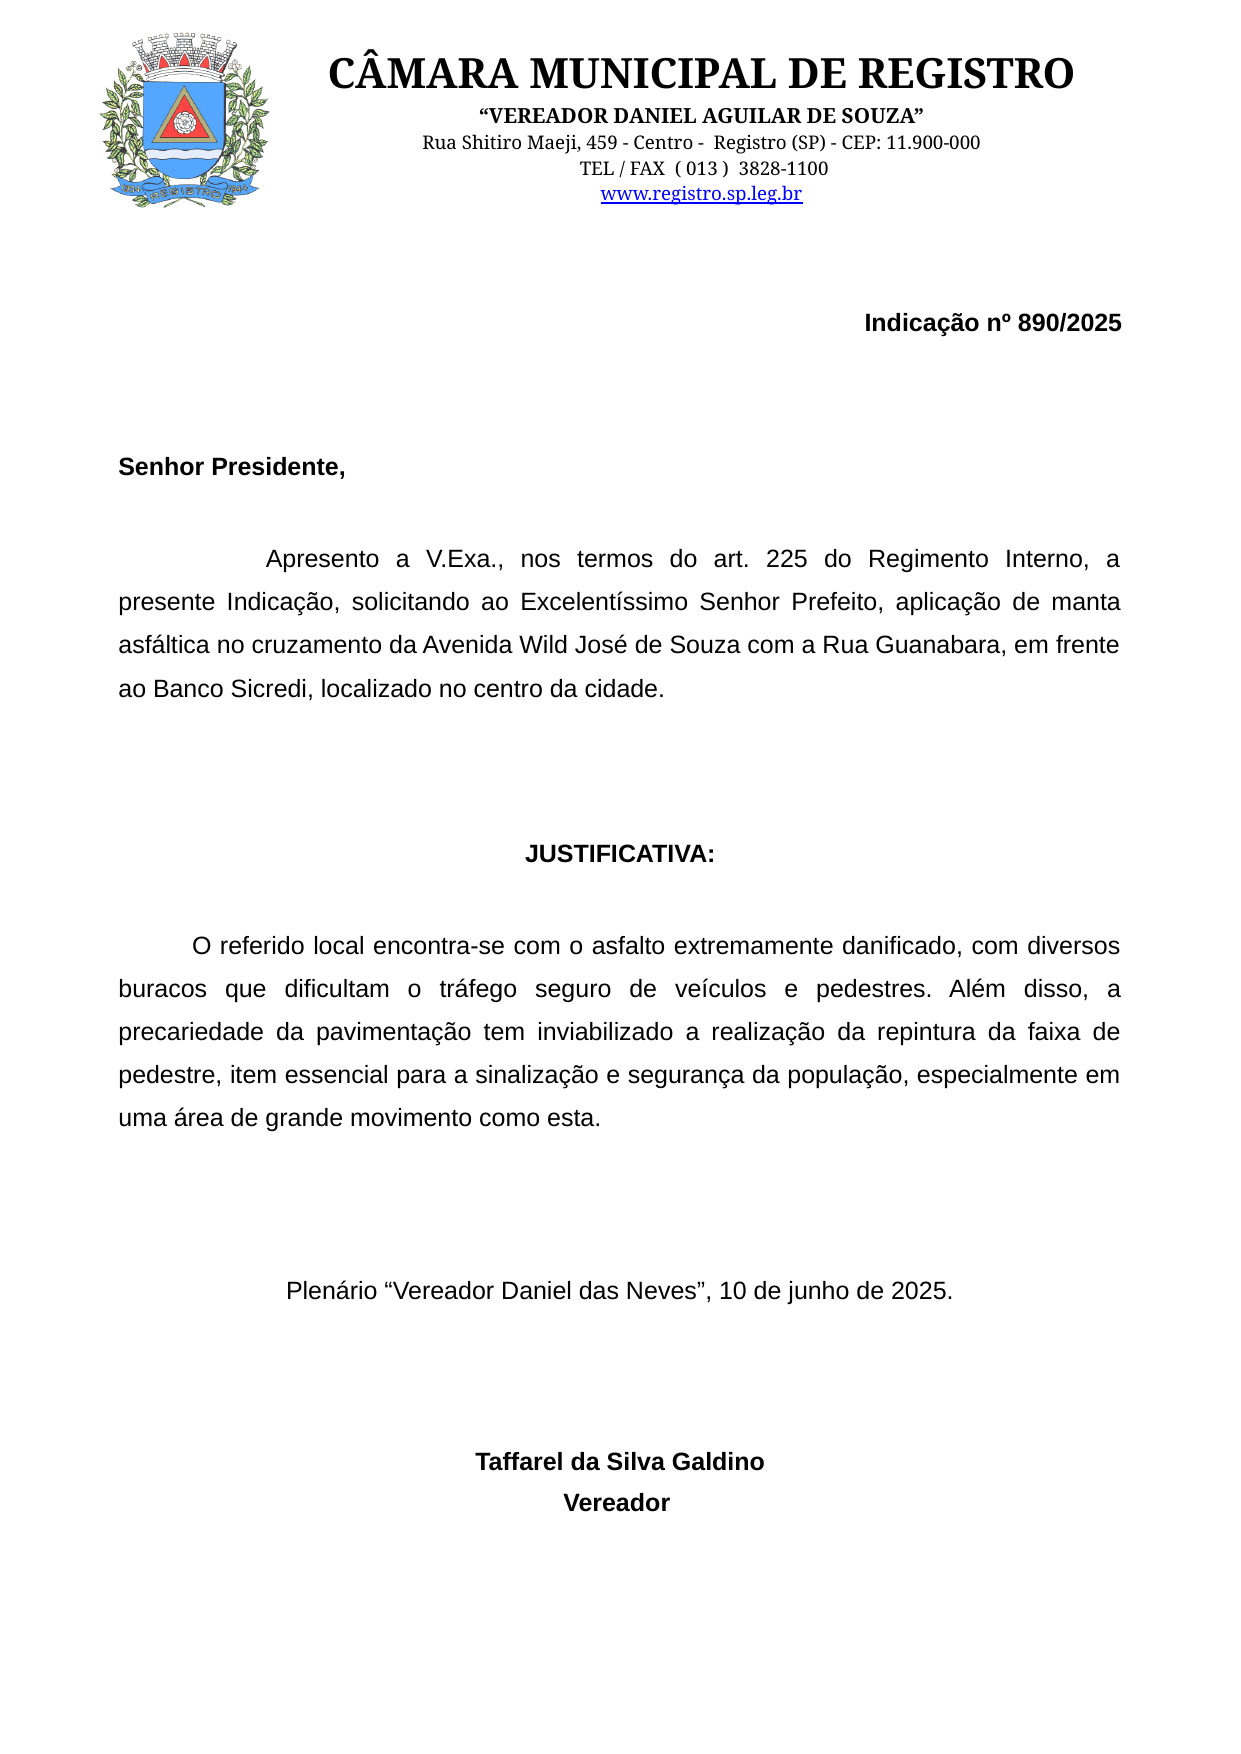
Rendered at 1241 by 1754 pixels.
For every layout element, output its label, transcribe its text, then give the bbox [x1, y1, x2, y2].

text Vereador [118, 1487, 1122, 1516]
text Apresento a V.Exa., nos termos do art. 225 do Regimento Interno, a presente Indicação, solicitando ao Excelentíssimo Senhor Prefeito, aplicação de manta asfáltica no cruzamento da Avenida Wild José de Souza com a Rua Guanabara, em frente ao Banco Sicredi, localizado no centro da cidade. [118, 544, 1122, 702]
text Plenário “Vereador Daniel das Neves”, 10 de junho de 2025. [118, 1276, 1122, 1304]
text JUSTIFICATIVA: [118, 838, 1122, 867]
text Senhor Presidente, [118, 452, 1122, 481]
text O referido local encontra-se com o asfalto extremamente danificado, com diversos buracos que dificultam o tráfego seguro de veículos e pedestres. Além disso, a precariedade da pavimentação tem inviabilizado a realização da repintura da faixa de pedestre, item essencial para a sinalização e segurança da população, especialmente em uma área de grande movimento como esta. [118, 931, 1122, 1132]
text Taffarel da Silva Galdino [118, 1447, 1122, 1476]
text Indicação nº 890/2025 [118, 308, 1122, 337]
